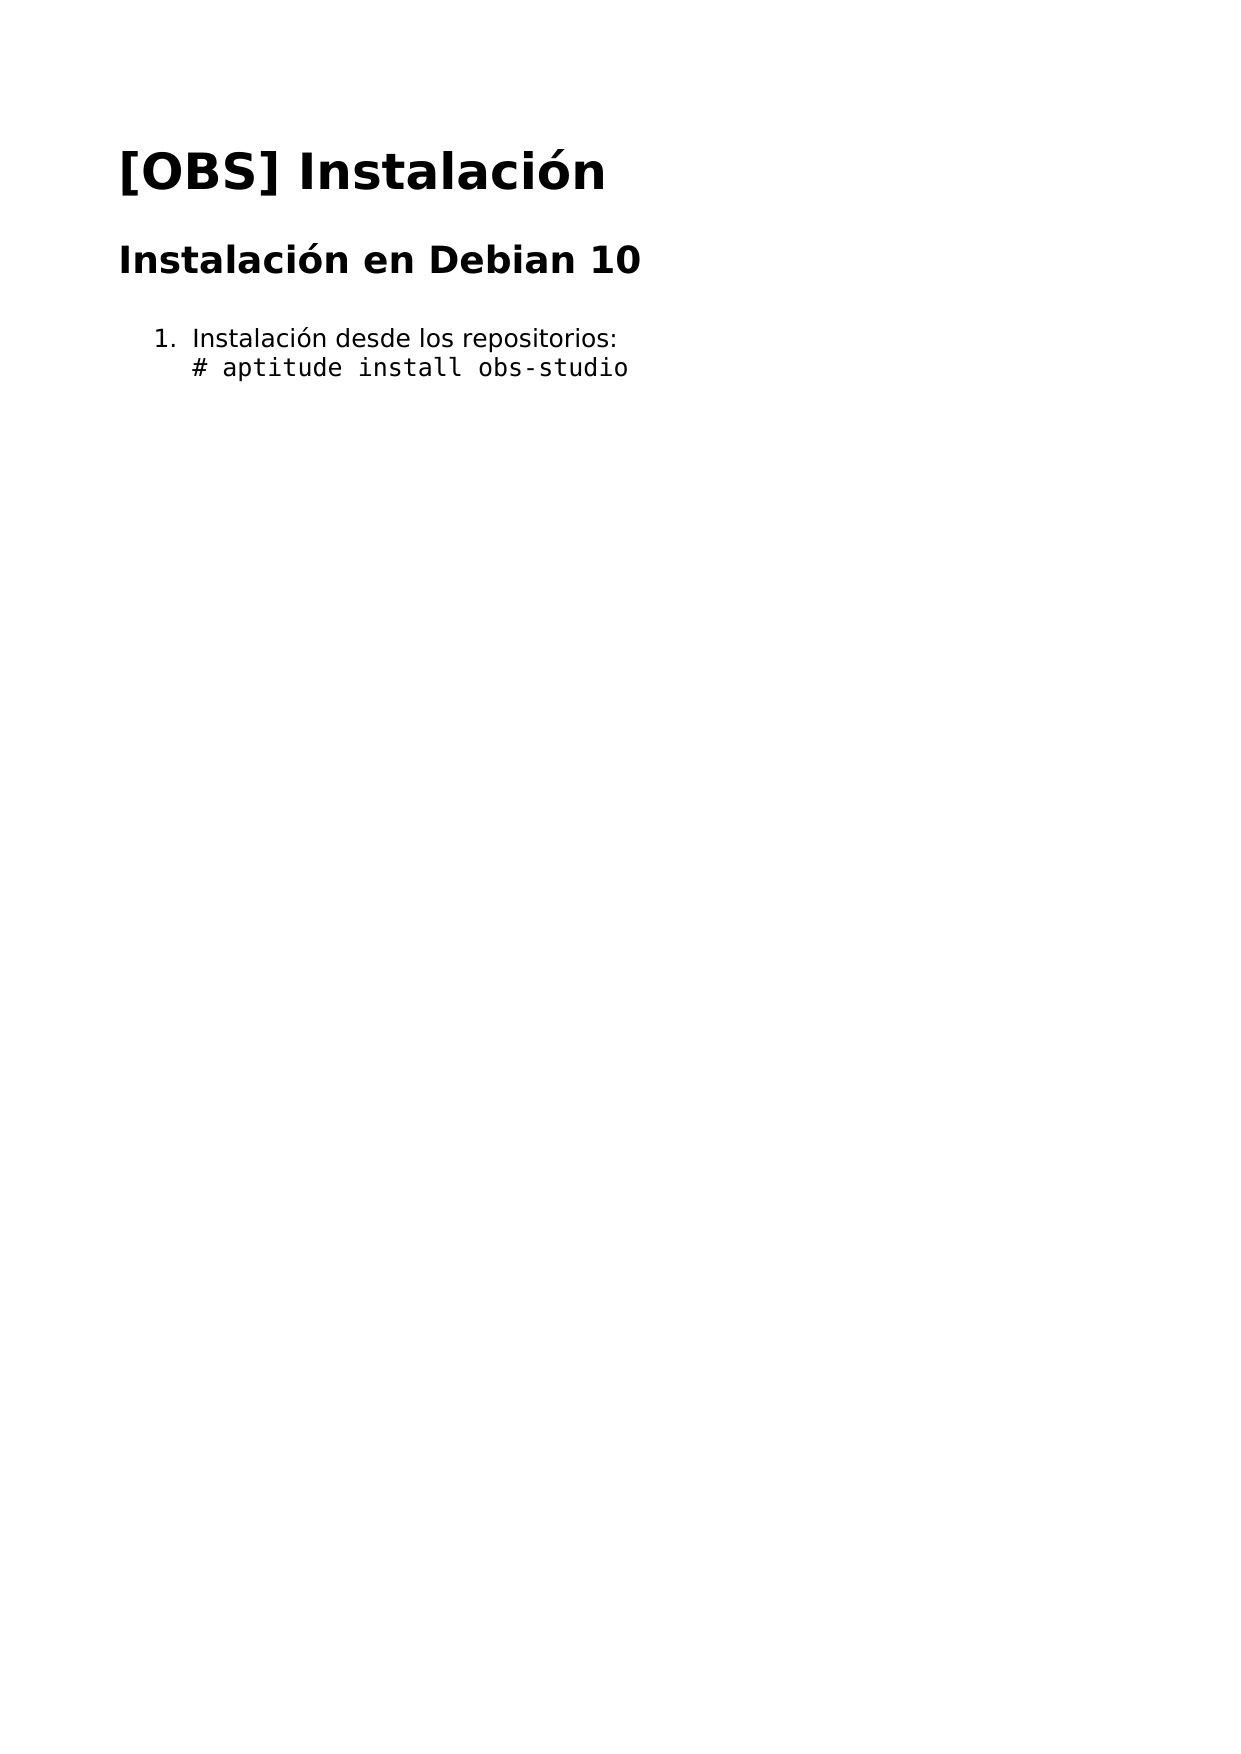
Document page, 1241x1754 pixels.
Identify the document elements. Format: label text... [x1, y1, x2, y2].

list Instalación desde los repositorios: [177, 324, 1122, 354]
subtitle [OBS] Instalación [118, 143, 1122, 201]
list # aptitude install obs-studio [177, 354, 1122, 383]
subtitle Instalación en Debian 10 [118, 239, 1122, 282]
